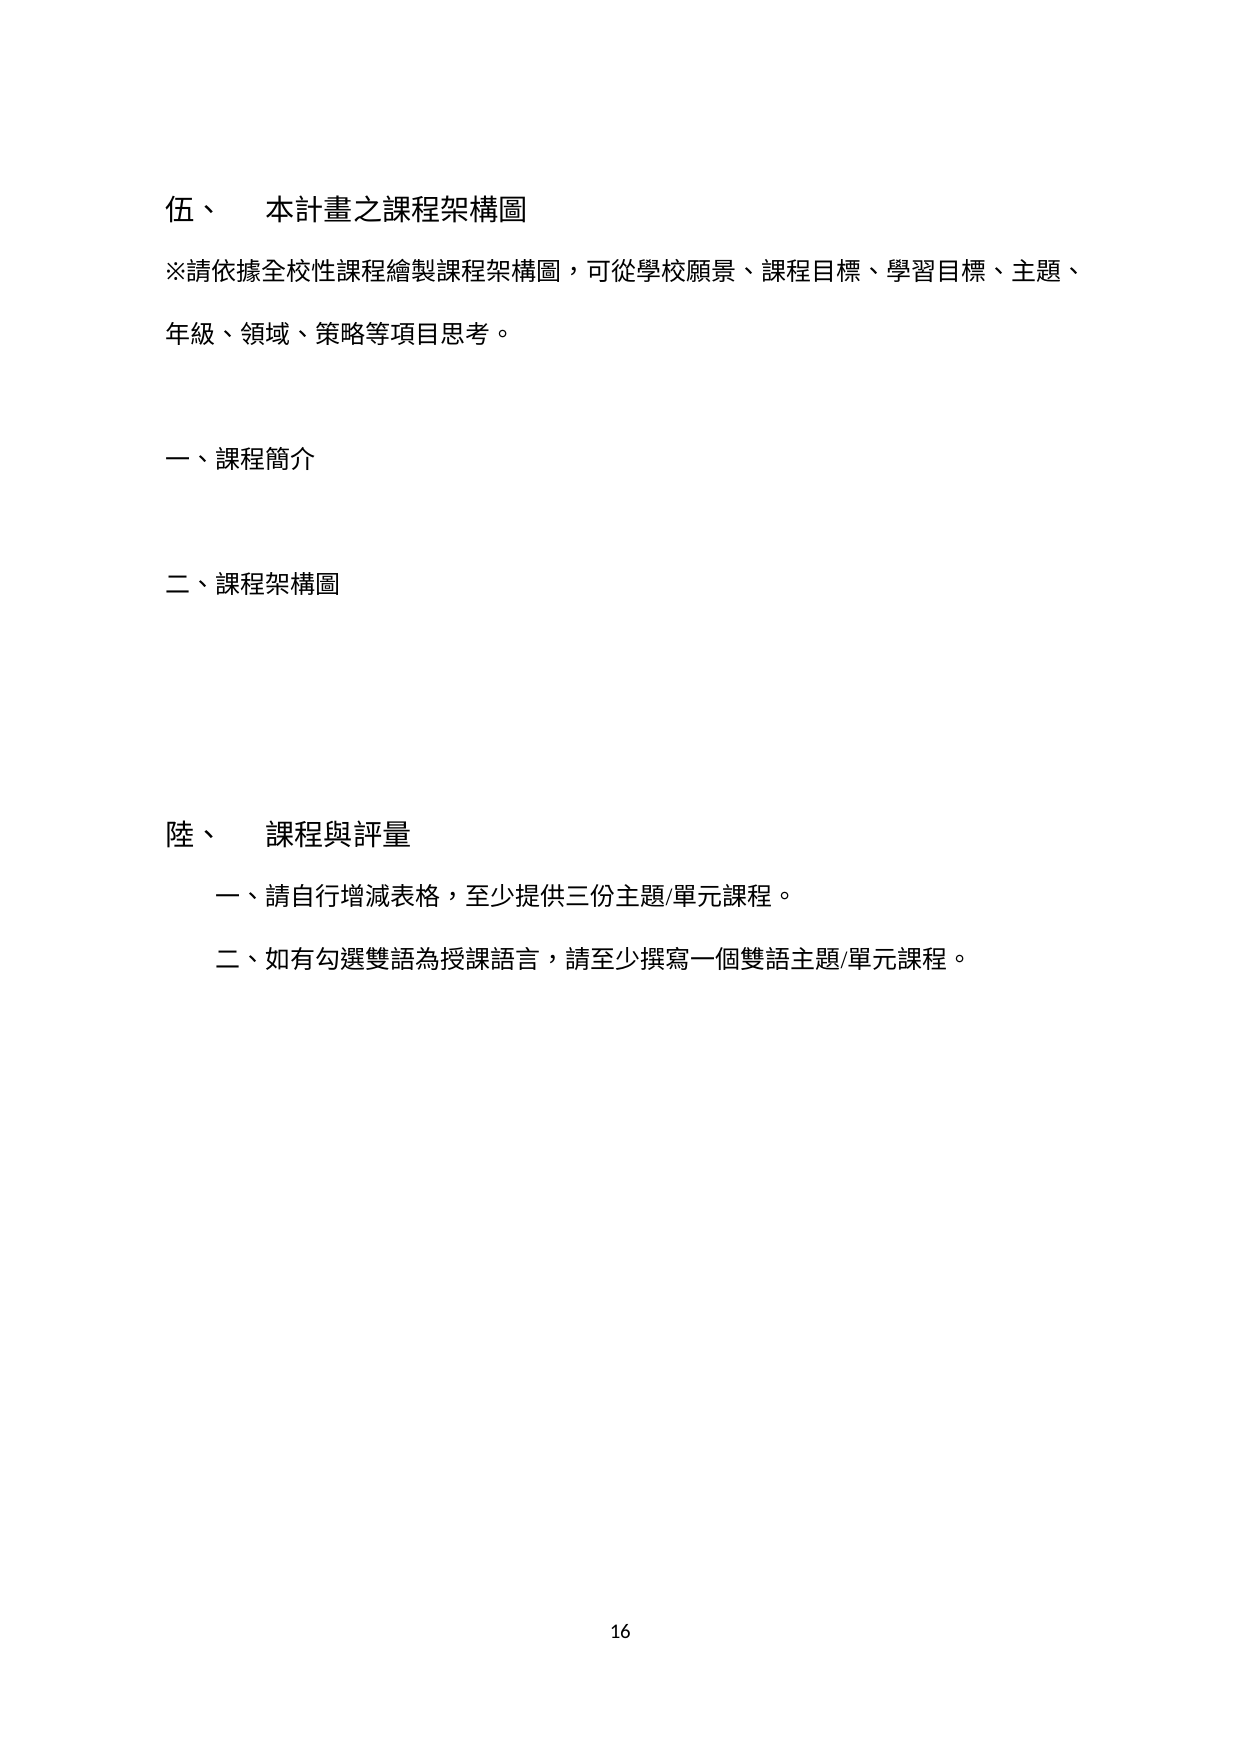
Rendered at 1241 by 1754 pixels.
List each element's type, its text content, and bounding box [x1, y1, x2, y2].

list 本計畫之課程架構圖 [165, 166, 1075, 228]
list 課程與評量 [165, 791, 1075, 853]
text 二、課程架構圖 [165, 541, 1075, 603]
text 一、課程簡介 [165, 416, 1075, 478]
text 一、請自行增減表格，至少提供三份主題/單元課程。 [215, 853, 1075, 916]
text 二、如有勾選雙語為授課語言，請至少撰寫一個雙語主題/單元課程。 [215, 916, 1075, 978]
text ※請依據全校性課程繪製課程架構圖，可從學校願景、課程目標、學習目標、主題、年級、領域、策略等項目思考。 [165, 228, 1075, 353]
